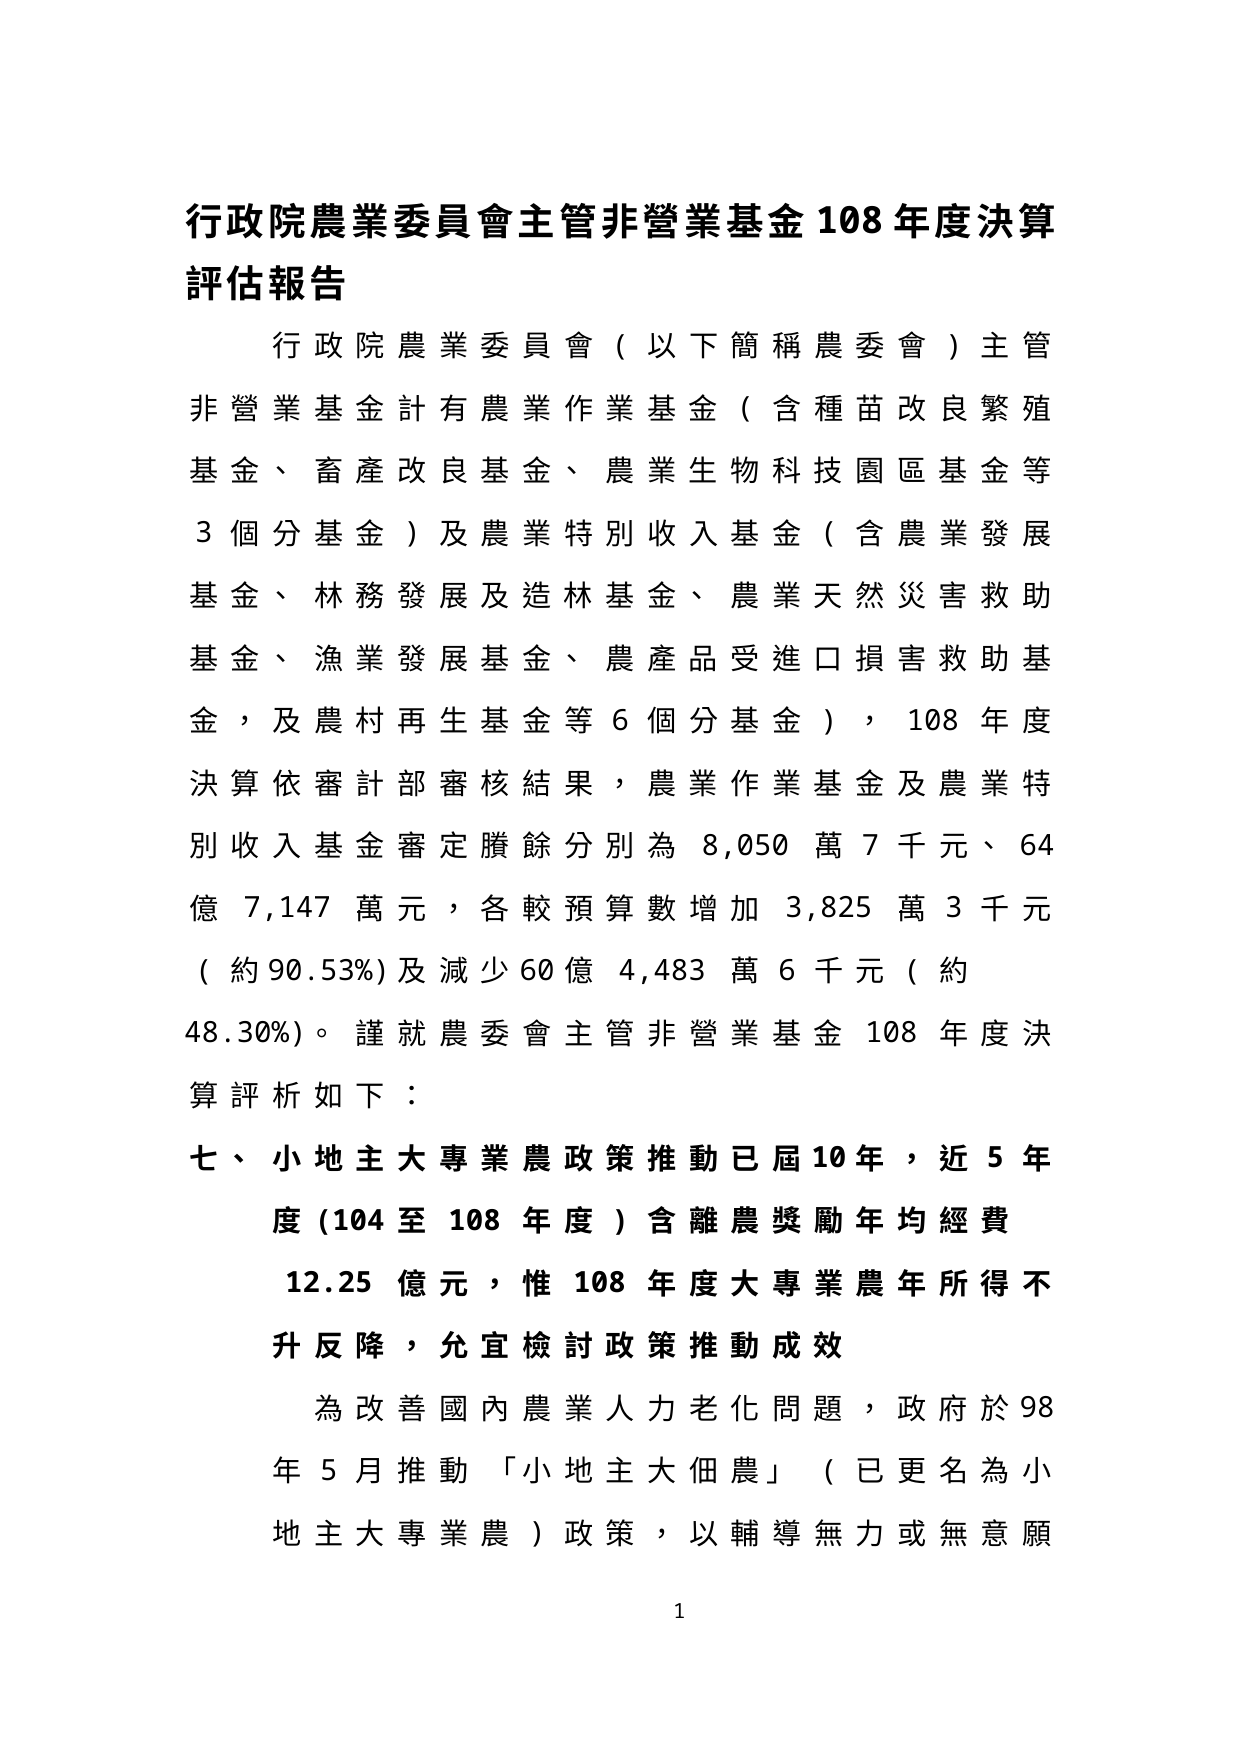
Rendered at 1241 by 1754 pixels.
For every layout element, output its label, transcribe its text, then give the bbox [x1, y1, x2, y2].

text 行政院農業委員會(以下簡稱農委會)主管非營業基金計有農業作業基金(含種苗改良繁殖基金、畜產改良基金、農業生物科技園區基金等3個分基金)及農業特別收入基金(含農業發展基金、林務發展及造林基金、農業天然災害救助基金、漁業發展基金、農產品受進口損害救助基金，及農村再生基金等6個分基金)，108年度決算依審計部審核結果，農業作業基金及農業特別收入基金審定賸餘分別為8,050萬7千元、64億7,147萬元，各較預算數增加3,825萬3千元(約90.53%)及減少60億4,483萬6千元(約48.30%)。謹就農委會主管非營業基金108年度決算評析如下： [183, 302, 1058, 1115]
text 行政院農業委員會主管非營業基金108年度決算評估報告 [183, 177, 1058, 302]
text 為改善國內農業人力老化問題，政府於98年5月推動「小地主大佃農」(已更名為小地主大專業農)政策，以輔導無力或無意願耕作之地主將其農地出租予有意願耕作之專業農民或團體，政府並協助農業經營者（大專業農）順利承租農地，擴大經營規模，降低生產成本，以提高農業經營效益及競爭力，相關預算分別編列於農發基金、農損基金及農村再生基金(以下簡稱農再基金)，且農村再生計畫第2期(105至108年度)績效指標中復以108年度大專業農年所得達141萬元為目標。經查： [242, 1365, 1058, 1552]
text 七、小地主大專業農政策推動已屆10年，近5年度(104至108年度)含離農獎勵年均經費12.25億元，惟108年度大專業農年所得不升反降，允宜檢討政策推動成效 [183, 1115, 1058, 1365]
